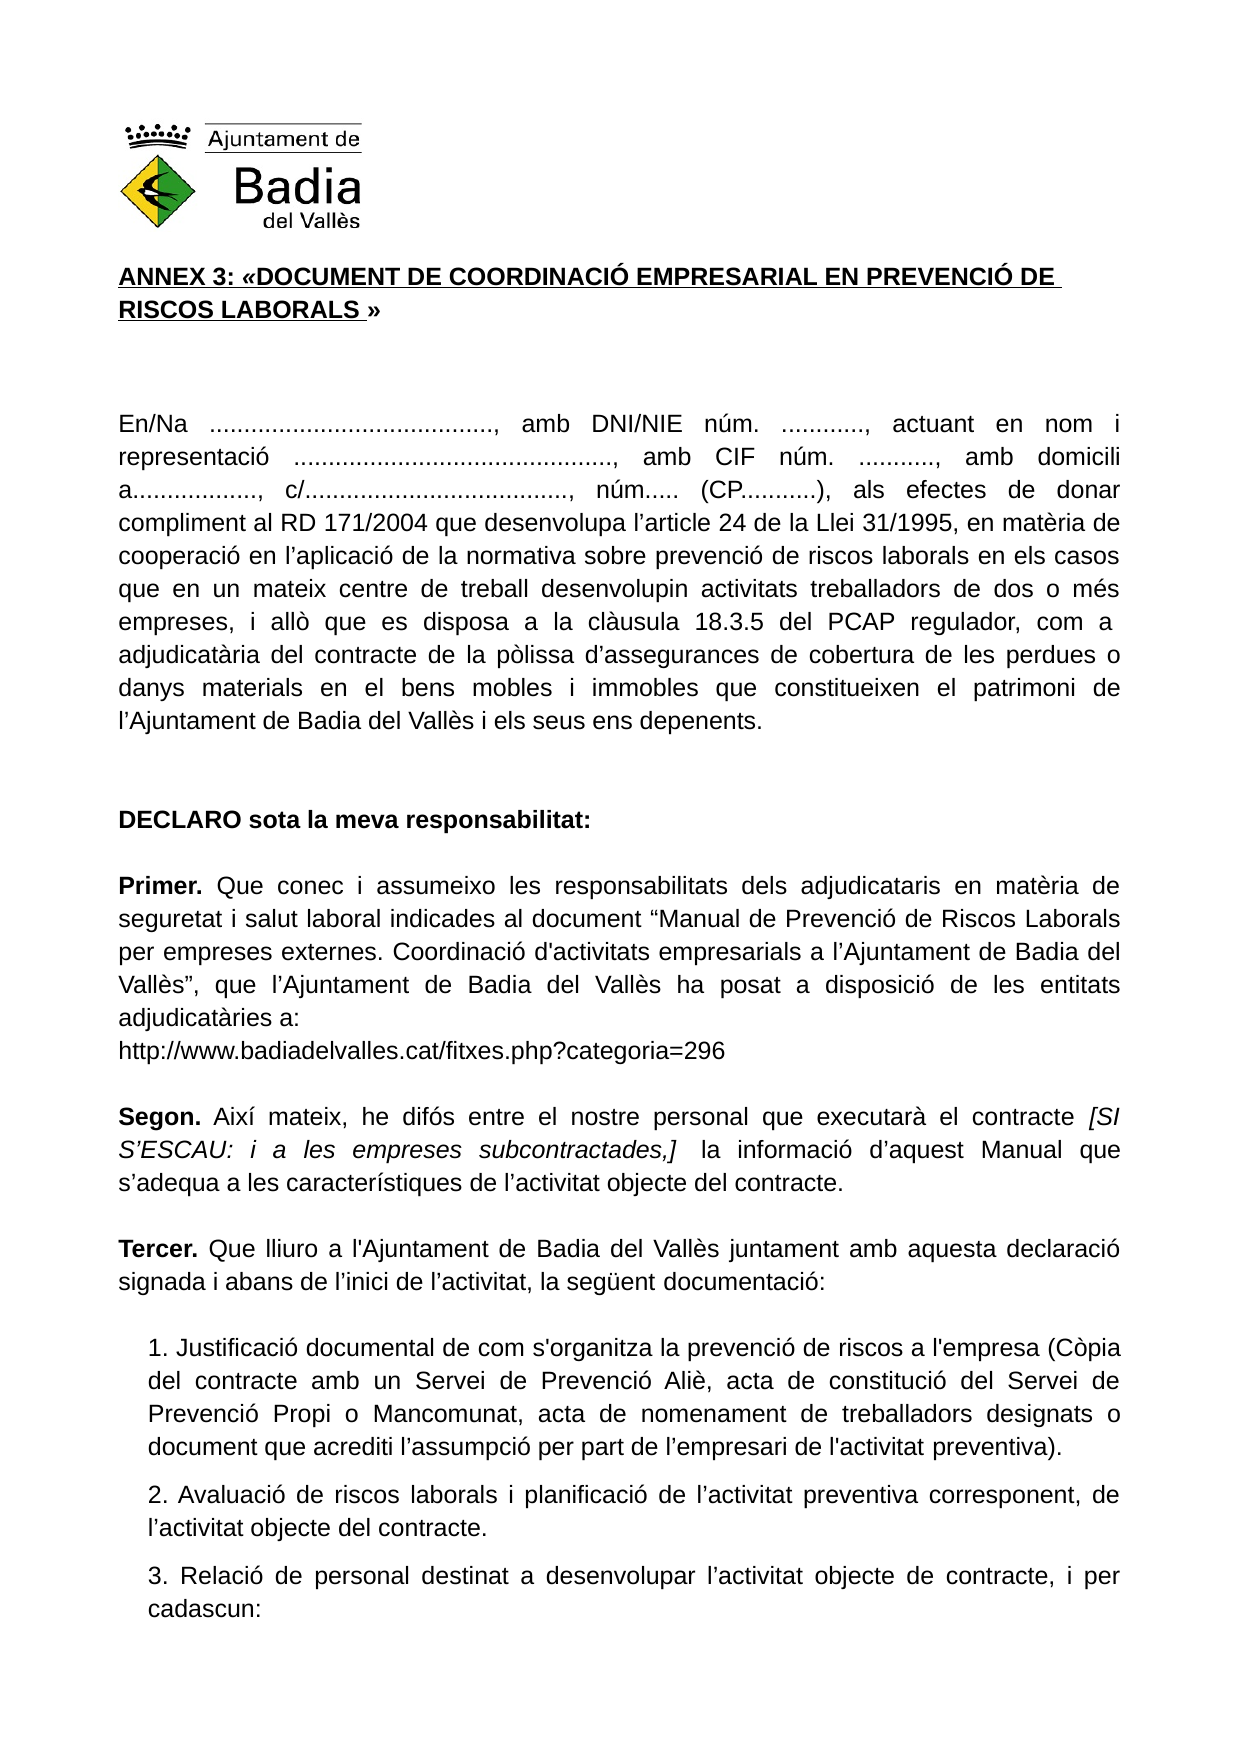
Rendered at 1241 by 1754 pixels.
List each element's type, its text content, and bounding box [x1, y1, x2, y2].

text Primer. Que conec i assumeixo les responsabilitats dels adjudicataris en matèria de seguretat i salut laboral indicades al document “Manual de Prevenció de Riscos Laborals per empreses externes. Coordinació d'activitats empresarials a l’Ajuntament de Badia del Vallès”, que l’Ajuntament de Badia del Vallès ha posat a disposició de les entitats adjudicatàries a: [118, 871, 1122, 1032]
text Segon. Així mateix, he difós entre el nostre personal que executarà el contracte [SI S’ESCAU: i a les empreses subcontractades,] la informació d’aquest Manual que s’adequa a les característiques de l’activitat objecte del contracte. [118, 1102, 1122, 1197]
text 3. Relació de personal destinat a desenvolupar l’activitat objecte de contracte, i per cadascun: [148, 1561, 1122, 1622]
text http://www.badiadelvalles.cat/fitxes.php?categoria=296 [118, 1036, 1122, 1065]
picture [118, 118, 364, 233]
text 2. Avaluació de riscos laborals i planificació de l’activitat preventiva corresponent, de l’activitat objecte del contracte. [148, 1480, 1122, 1542]
text 1. Justificació documental de com s'organitza la prevenció de riscos a l'empresa (Còpia del contracte amb un Servei de Prevenció Aliè, acta de constitució del Servei de Prevenció Propi o Mancomunat, acta de nomenament de treballadors designats o document que acrediti l’assumpció per part de l’empresari de l'activitat preventiva). [148, 1333, 1122, 1461]
text En/Na ........................................., amb DNI/NIE núm. ............, actuant en nom i representació .............................................., amb CIF núm. ..........., amb domicili a.................., c/......................................, núm..... (CP...........), als efectes de donar compliment al RD 171/2004 que desenvolupa l’article 24 de la Llei 31/1995, en matèria de cooperació en l’aplicació de la normativa sobre prevenció de riscos laborals en els casos que en un mateix centre de treball desenvolupin activitats treballadors de dos o més empreses, i allò que es disposa a la clàusula 18.3.5 del PCAP regulador, com a adjudicatària del contracte de la pòlissa d’assegurances de cobertura de les perdues o danys materials en el bens mobles i immobles que constitueixen el patrimoni de l’Ajuntament de Badia del Vallès i els seus ens depenents. [118, 409, 1122, 735]
text Tercer. Que lliuro a l'Ajuntament de Badia del Vallès juntament amb aquesta declaració signada i abans de l’inici de l’activitat, la següent documentació: [118, 1234, 1122, 1296]
text ANNEX 3: «DOCUMENT DE COORDINACIÓ EMPRESARIAL EN PREVENCIÓ DE RISCOS LABORALS » [118, 262, 1122, 324]
text DECLARO sota la meva responsabilitat: [118, 805, 1122, 834]
